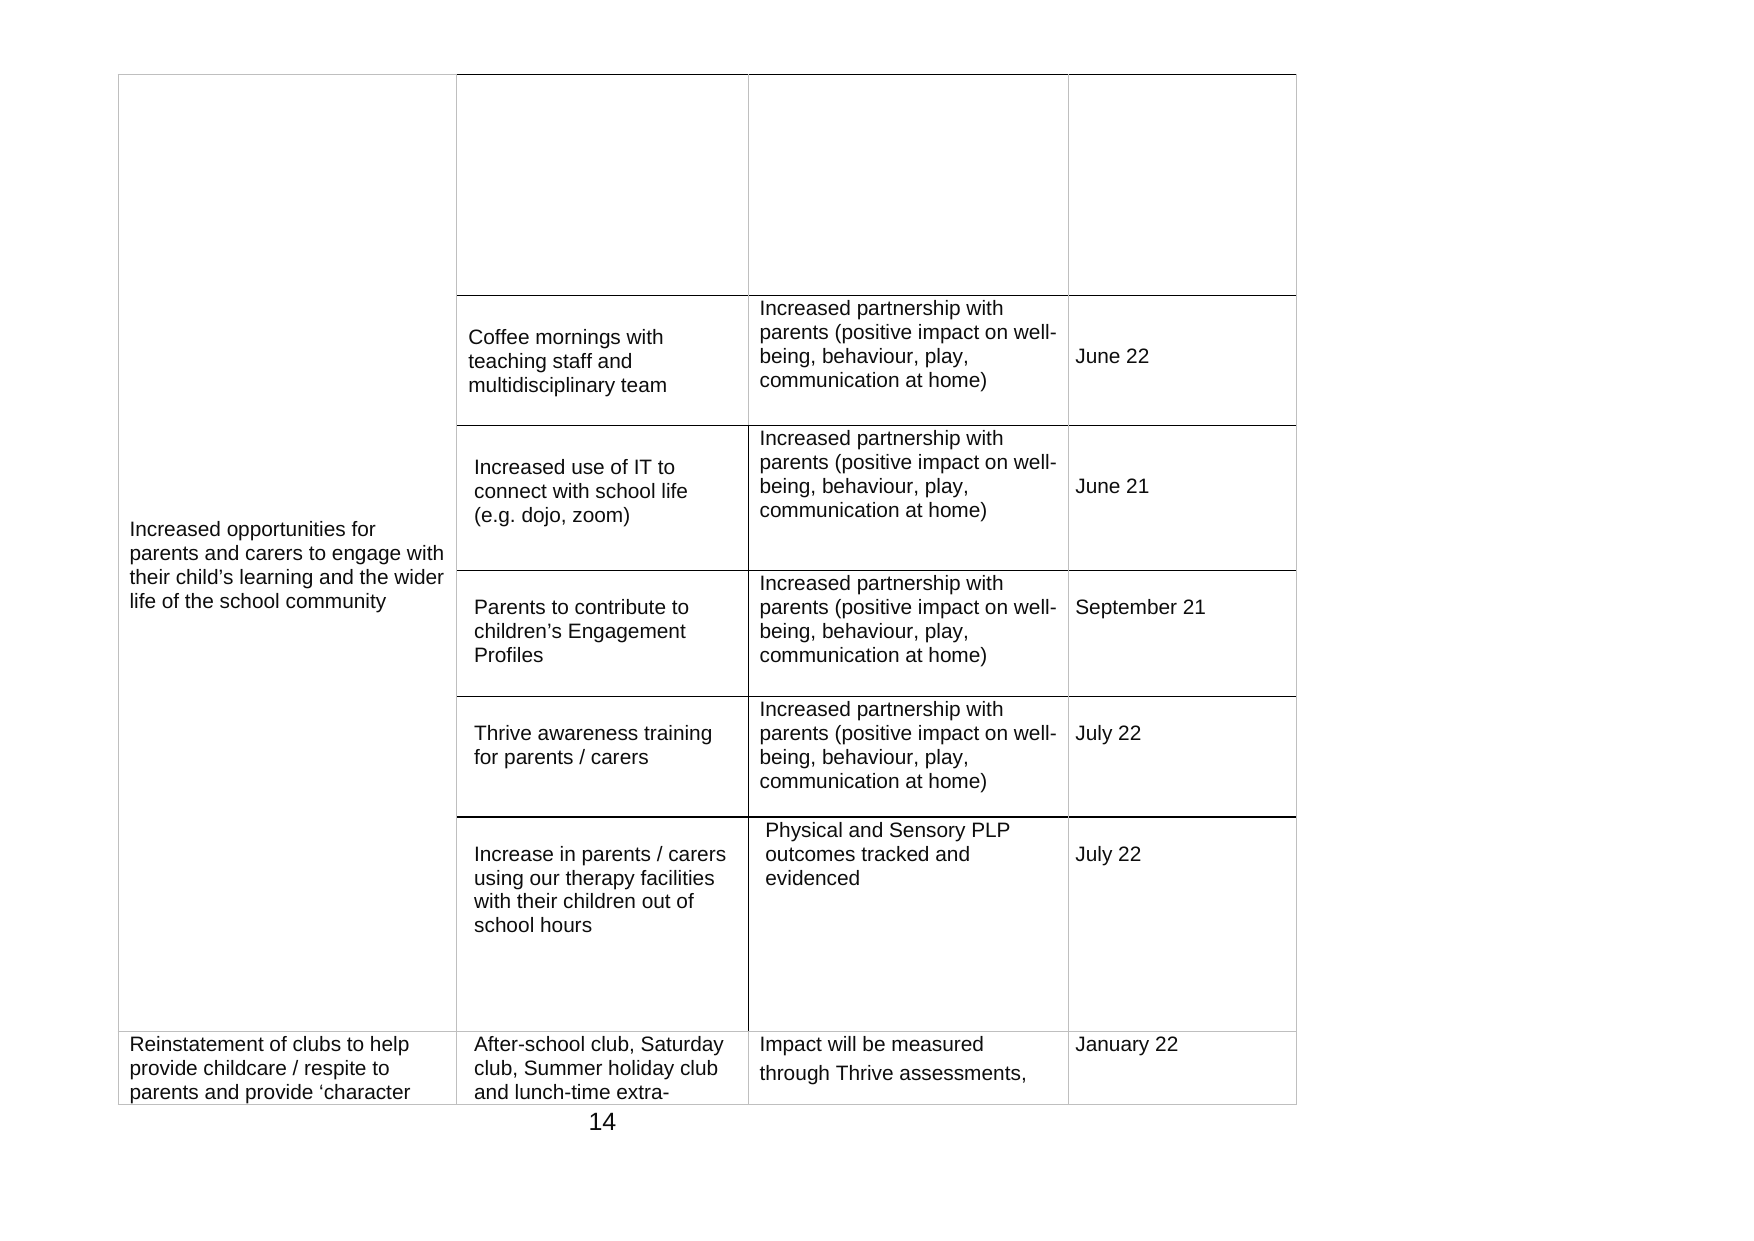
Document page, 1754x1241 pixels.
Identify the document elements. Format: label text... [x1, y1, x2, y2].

table_cell Increased opportunities for parents and carers to engage with their child’s learning and the wider life of the school community [119, 75, 456, 1031]
table_cell Increased partnership with parents (positive impact on well-being, behaviour, play, communication at home) [749, 296, 1068, 425]
table_cell Thrive awareness training for parents / carers [457, 697, 748, 816]
table_cell July 22 [1069, 818, 1296, 1031]
table_cell Reinstatement of clubs to help provide childcare / respite to parents and provide ‘character [119, 1032, 456, 1103]
table_cell Impact will be measured through Thrive assessments, [749, 1032, 1068, 1103]
table_cell June 21 [1069, 426, 1296, 570]
table_cell After-school club, Saturday club, Summer holiday club and lunch-time extra- [457, 1032, 748, 1103]
table_cell Increased partnership with parents (positive impact on well-being, behaviour, play, communication at home) [749, 697, 1068, 816]
table_cell September 21 [1069, 571, 1296, 696]
table_cell January 22 [1069, 1032, 1296, 1103]
table_cell Increased use of IT to connect with school life (e.g. dojo, zoom) [457, 426, 748, 570]
table_cell [749, 75, 1068, 295]
table_cell Coffee mornings with teaching staff and multidisciplinary team [457, 296, 748, 425]
table_cell June 22 [1069, 296, 1296, 425]
table_cell July 22 [1069, 697, 1296, 816]
table_cell Parents to contribute to children’s Engagement Profiles [457, 571, 748, 696]
table_cell [1069, 75, 1296, 295]
table_cell Increase in parents / carers using our therapy facilities with their children out of school hours [457, 818, 748, 1031]
table_cell [457, 75, 748, 295]
table_cell Physical and Sensory PLP outcomes tracked and evidenced [749, 818, 1068, 1031]
table_cell Increased partnership with parents (positive impact on well-being, behaviour, play, communication at home) [749, 571, 1068, 696]
table_cell Increased partnership with parents (positive impact on well-being, behaviour, play, communication at home) [749, 426, 1068, 570]
